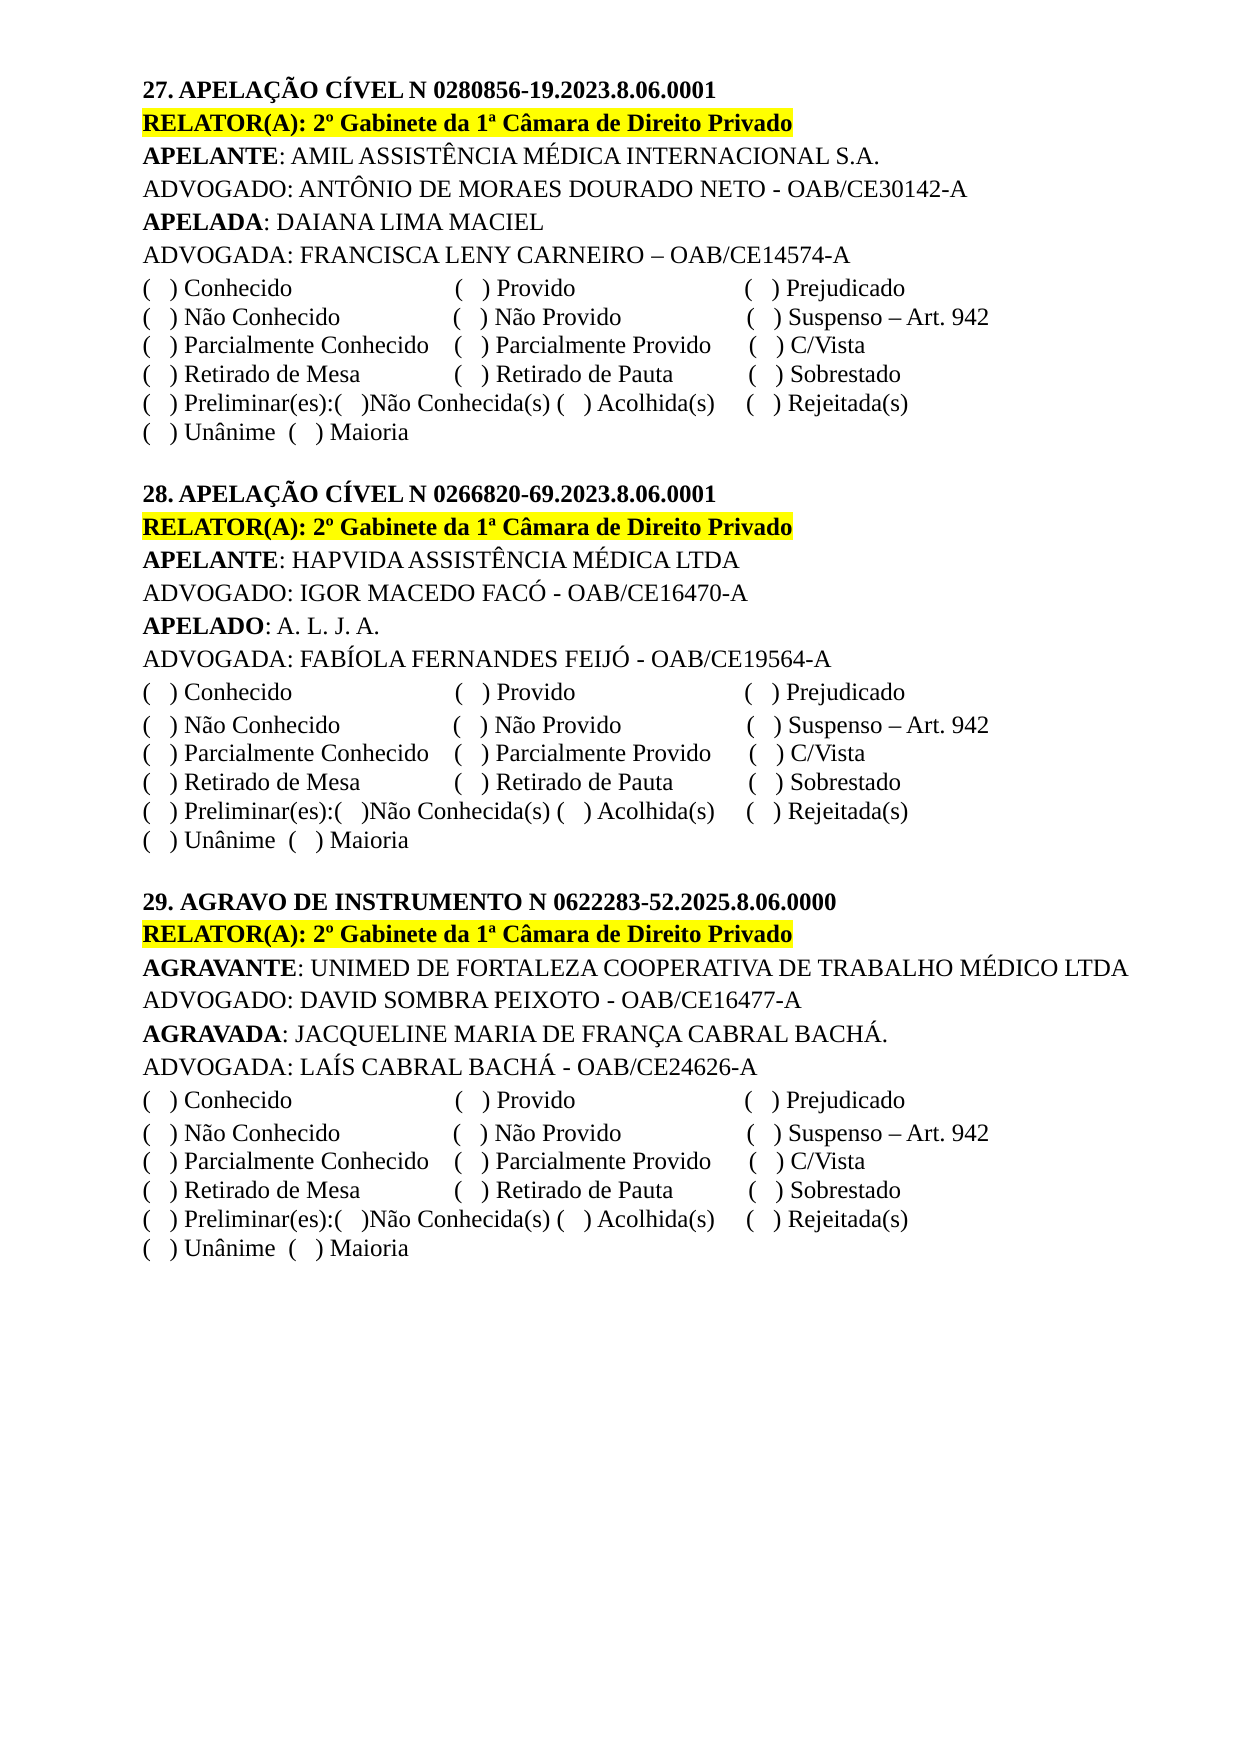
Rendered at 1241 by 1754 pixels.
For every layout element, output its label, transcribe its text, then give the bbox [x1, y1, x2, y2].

text ( ) Retirado de Mesa ( ) Retirado de Pauta ( ) Sobrestado [142, 767, 1158, 796]
text ( ) Unânime ( ) Maioria [142, 825, 1158, 853]
text ( ) Não Conhecido ( ) Não Provido ( ) Suspenso – Art. 942 [142, 1118, 1158, 1146]
text ( ) Não Conhecido ( ) Não Provido ( ) Suspenso – Art. 942 [142, 302, 1158, 331]
text ( ) Parcialmente Conhecido ( ) Parcialmente Provido ( ) C/Vista [142, 738, 1158, 767]
text ( ) Preliminar(es):( )Não Conhecida(s) ( ) Acolhida(s) ( ) Rejeitada(s) [142, 388, 1158, 417]
text ( ) Unânime ( ) Maioria [142, 417, 1158, 446]
text 28. APELAÇÃO CÍVEL N 0266820-69.2023.8.06.0001 RELATOR(A): 2º Gabinete da 1ª Câmara de Direito Privado APELANTE: HAPVIDA ASSISTÊNCIA MÉDICA LTDA ADVOGADO: IGOR MACEDO FACÓ - OAB/CE16470-A APELADO: A. L. J. A. ADVOGADA: FABÍOLA FERNANDES FEIJÓ - OAB/CE19564-A ( ) Conhecido ( ) Provido ( ) Prejudicado [142, 446, 1141, 706]
text ( ) Parcialmente Conhecido ( ) Parcialmente Provido ( ) C/Vista [142, 331, 1158, 359]
text ( ) Preliminar(es):( )Não Conhecida(s) ( ) Acolhida(s) ( ) Rejeitada(s) [142, 1204, 1158, 1233]
text ( ) Parcialmente Conhecido ( ) Parcialmente Provido ( ) C/Vista [142, 1146, 1158, 1175]
text ( ) Não Conhecido ( ) Não Provido ( ) Suspenso – Art. 942 [142, 710, 1158, 738]
text ( ) Retirado de Mesa ( ) Retirado de Pauta ( ) Sobrestado [142, 1175, 1158, 1204]
text 29. AGRAVO DE INSTRUMENTO N 0622283-52.2025.8.06.0000 RELATOR(A): 2º Gabinete da 1ª Câmara de Direito Privado AGRAVANTE: UNIMED DE FORTALEZA COOPERATIVA DE TRABALHO MÉDICO LTDA ADVOGADO: DAVID SOMBRA PEIXOTO - OAB/CE16477-A AGRAVADA: JACQUELINE MARIA DE FRANÇA CABRAL BACHÁ. ADVOGADA: LAÍS CABRAL BACHÁ - OAB/CE24626-A ( ) Conhecido ( ) Provido ( ) Prejudicado [142, 853, 1141, 1113]
text ( ) Conhecido ( ) Provido ( ) Prejudicado [142, 273, 1141, 302]
text 27. APELAÇÃO CÍVEL N 0280856-19.2023.8.06.0001 RELATOR(A): 2º Gabinete da 1ª Câmara de Direito Privado APELANTE: AMIL ASSISTÊNCIA MÉDICA INTERNACIONAL S.A. ADVOGADO: ANTÔNIO DE MORAES DOURADO NETO - OAB/CE30142-A APELADA: DAIANA LIMA MACIEL ADVOGADA: FRANCISCA LENY CARNEIRO – OAB/CE14574-A [142, 75, 1141, 269]
text ( ) Preliminar(es):( )Não Conhecida(s) ( ) Acolhida(s) ( ) Rejeitada(s) [142, 796, 1158, 825]
text ( ) Retirado de Mesa ( ) Retirado de Pauta ( ) Sobrestado [142, 359, 1158, 388]
text ( ) Unânime ( ) Maioria [142, 1233, 1158, 1261]
